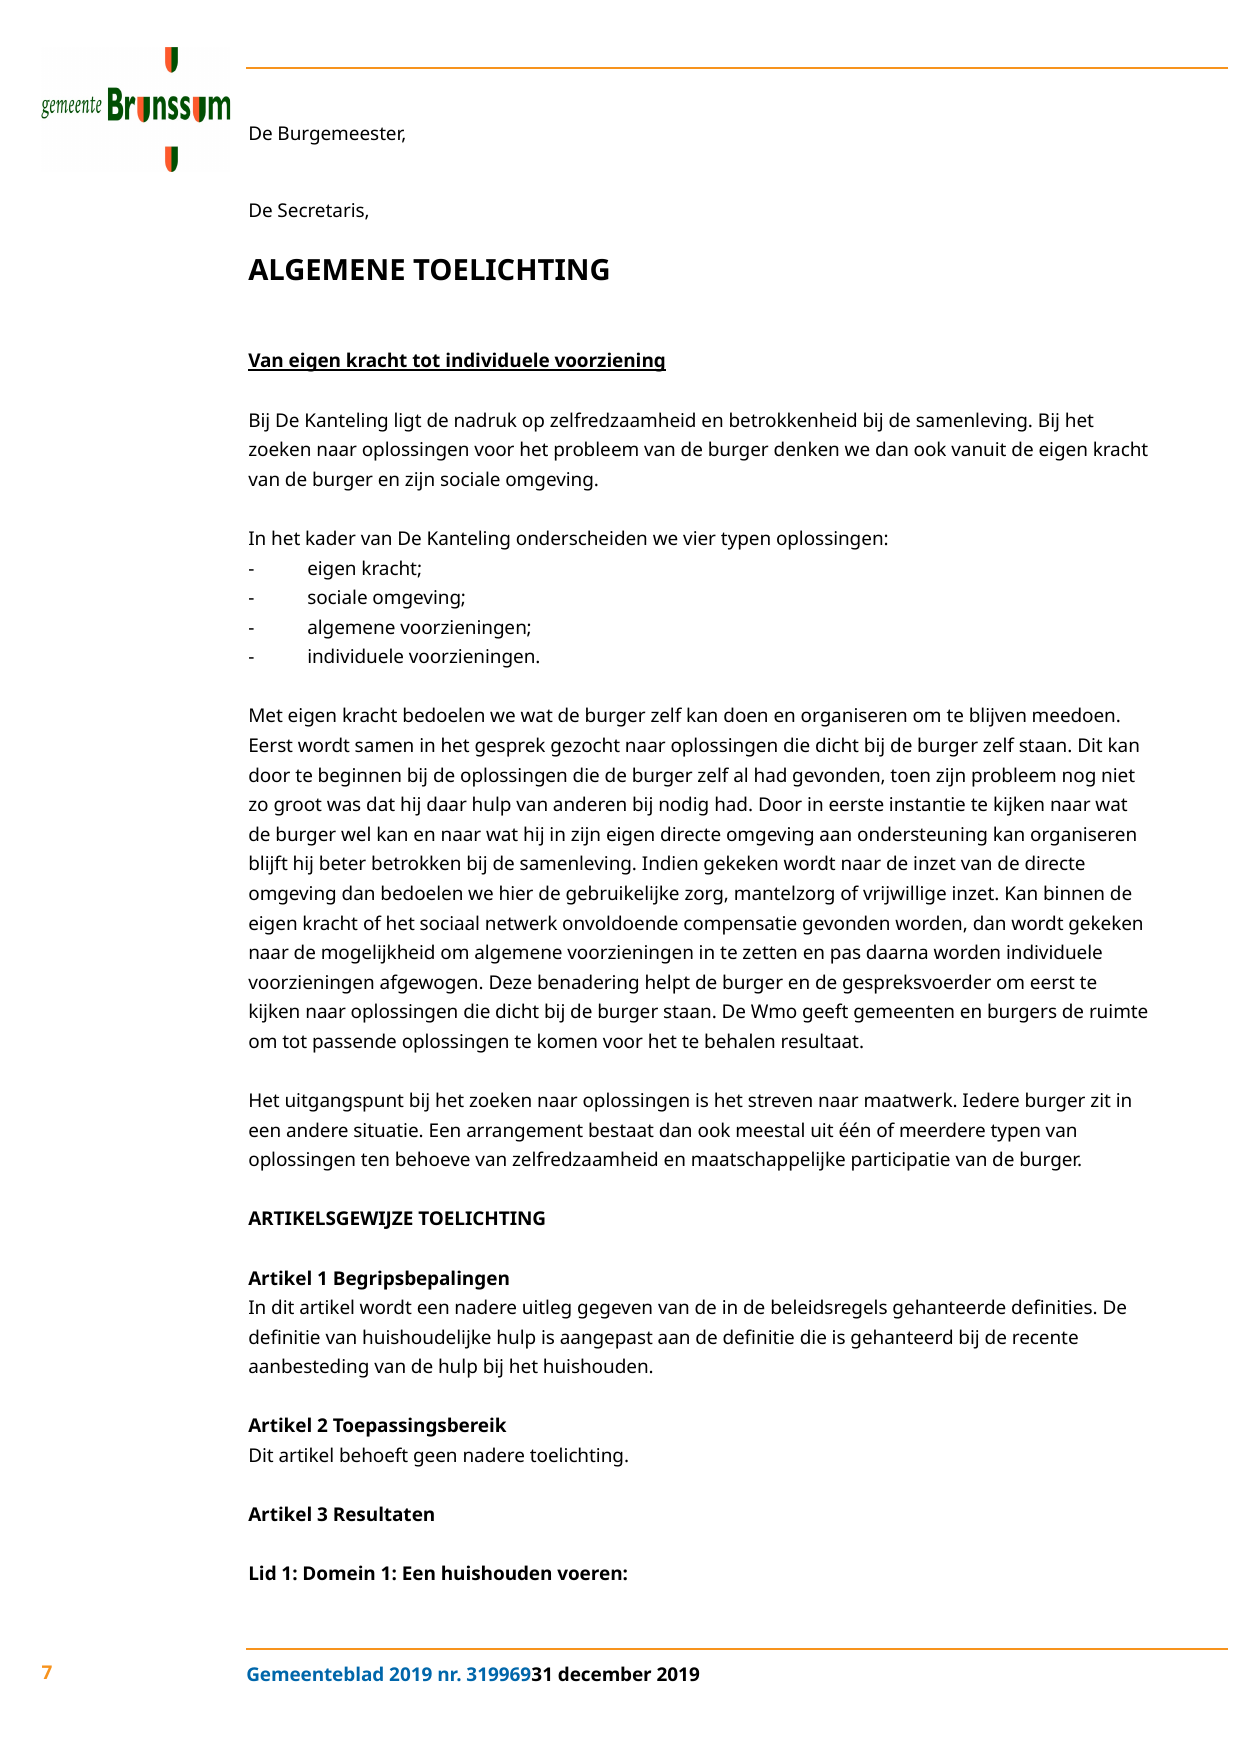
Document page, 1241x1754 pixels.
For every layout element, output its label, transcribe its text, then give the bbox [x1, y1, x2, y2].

picture [41, 47, 231, 172]
list algemene voorzieningen; [248, 614, 1152, 639]
text Het uitgangspunt bij het zoeken naar oplossingen is het streven naar maatwerk. Iedere burger zit in een andere situatie. Een arrangement bestaat dan ook meestal uit één of meerdere typen van oplossingen ten behoeve van zelfredzaamheid en maatschappelijke participatie van de burger. [248, 1087, 1152, 1172]
list individuele voorzieningen. [248, 643, 1152, 669]
text In het kader van De Kanteling onderscheiden we vier typen oplossingen: [248, 525, 1152, 551]
text Bij De Kanteling ligt de nadruk op zelfredzaamheid en betrokkenheid bij de samenleving. Bij het zoeken naar oplossingen voor het probleem van de burger denken we dan ook vanuit de eigen kracht van de burger en zijn sociale omgeving. [248, 407, 1152, 492]
text Artikel 1 Begripsbepalingen [248, 1265, 1152, 1290]
text In dit artikel wordt een nadere uitleg gegeven van de in de beleidsregels gehanteerde definities. De definitie van huishoudelijke hulp is aangepast aan de definitie die is gehanteerd bij de recente aanbesteding van de hulp bij het huishouden. [248, 1294, 1152, 1379]
text Artikel 2 Toepassingsbereik [248, 1413, 1152, 1438]
list sociale omgeving; [248, 584, 1152, 610]
list eigen kracht; [248, 555, 1152, 580]
text ARTIKELSGEWIJZE TOELICHTING [248, 1206, 1152, 1231]
text De Secretaris, [248, 198, 1152, 223]
text Artikel 3 Resultaten [248, 1501, 1152, 1527]
text De Burgemeester, [248, 121, 1152, 146]
text Dit artikel behoeft geen nadere toelichting. [248, 1442, 1152, 1468]
text Van eigen kracht tot individuele voorziening [248, 348, 1152, 373]
text ALGEMENE TOELICHTING [248, 249, 1152, 289]
text Lid 1: Domein 1: Een huishouden voeren: [248, 1561, 1152, 1586]
text Met eigen kracht bedoelen we wat de burger zelf kan doen en organiseren om te blijven meedoen. Eerst wordt samen in het gesprek gezocht naar oplossingen die dicht bij de burger zelf staan. Dit kan door te beginnen bij de oplossingen die de burger zelf al had gevonden, toen zijn probleem nog niet zo groot was dat hij daar hulp van anderen bij nodig had. Door in eerste instantie te kijken naar wat de burger wel kan en naar wat hij in zijn eigen directe omgeving aan ondersteuning kan organiseren blijft hij beter betrokken bij de samenleving. Indien gekeken wordt naar de inzet van de directe omgeving dan bedoelen we hier de gebruikelijke zorg, mantelzorg of vrijwillige inzet. Kan binnen de eigen kracht of het sociaal netwerk onvoldoende compensatie gevonden worden, dan wordt gekeken naar de mogelijkheid om algemene voorzieningen in te zetten en pas daarna worden individuele voorzieningen afgewogen. Deze benadering helpt de burger en de gespreksvoerder om eerst te kijken naar oplossingen die dicht bij de burger staan. De Wmo geeft gemeenten en burgers de ruimte om tot passende oplossingen te komen voor het te behalen resultaat. [248, 703, 1152, 1054]
